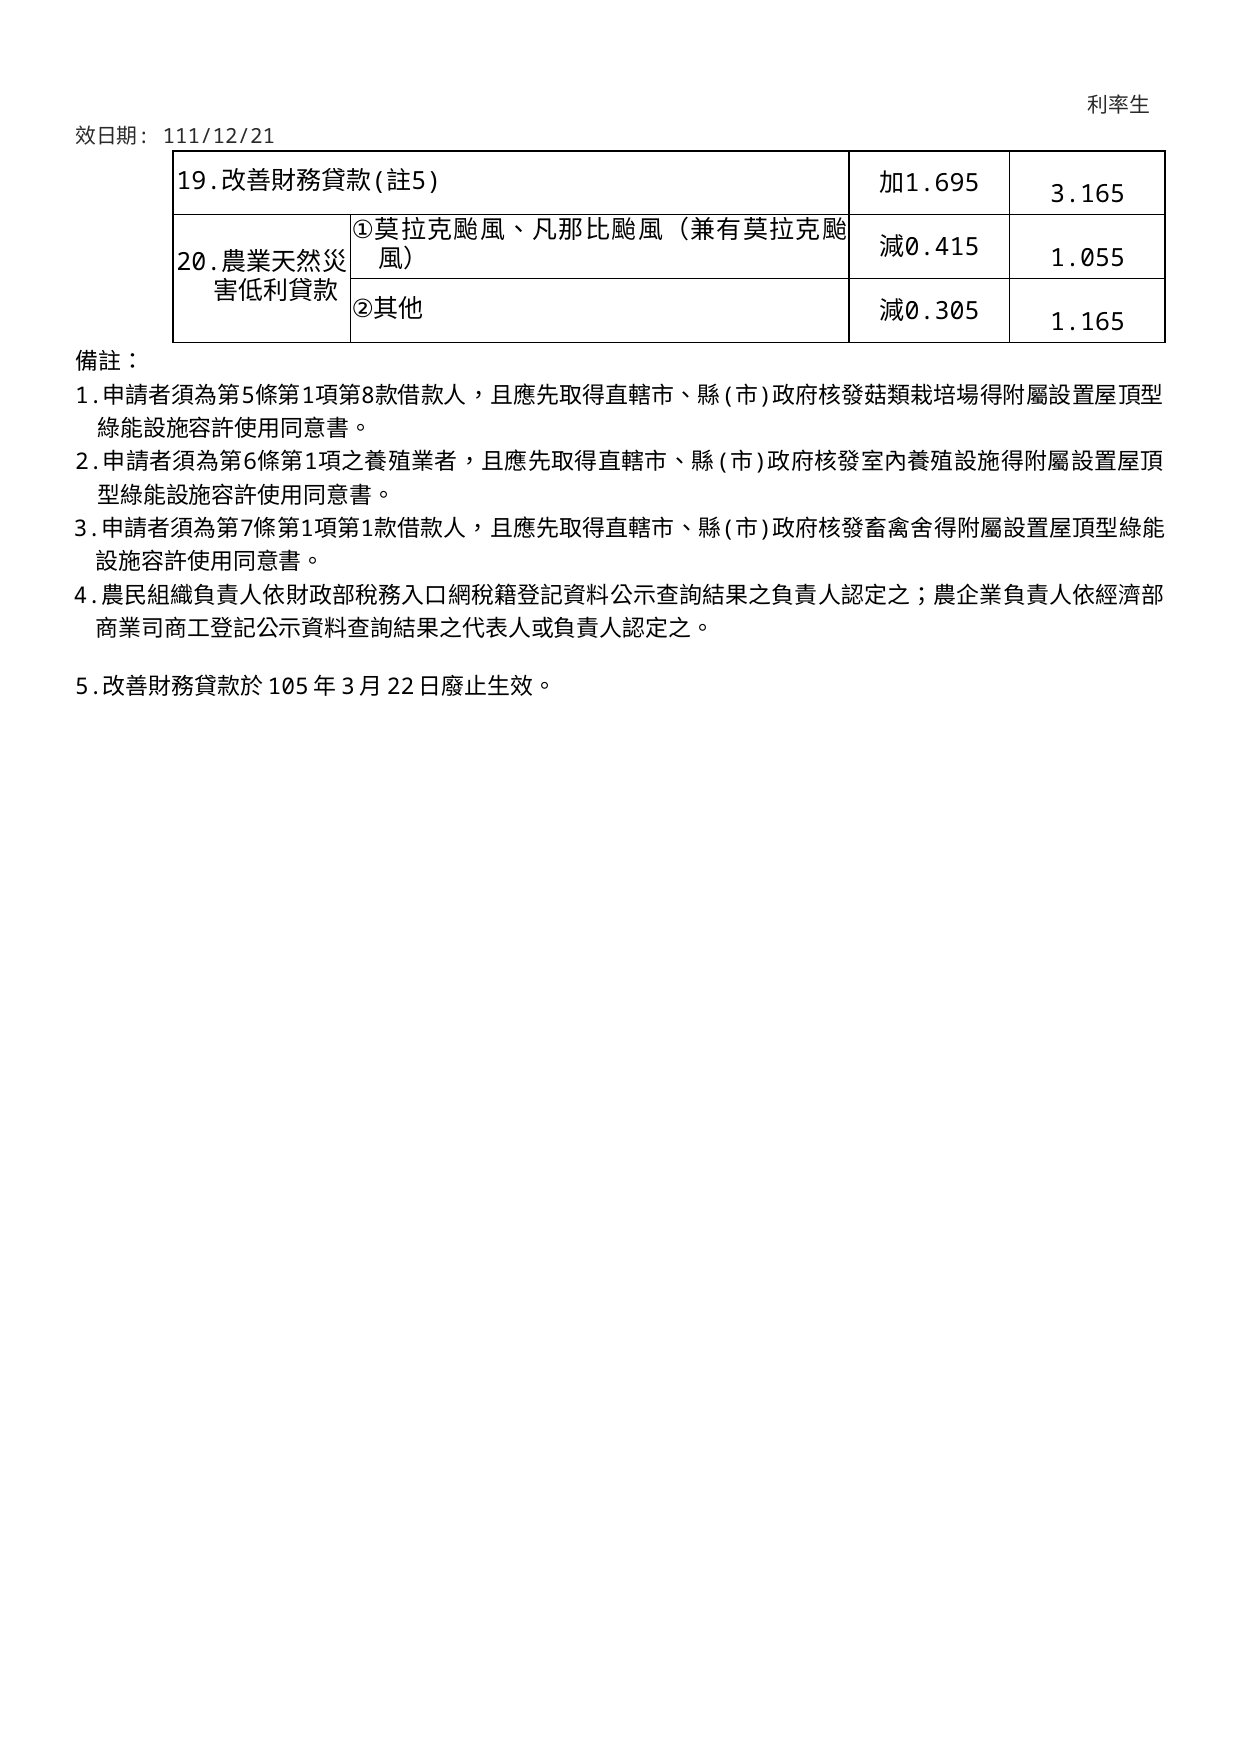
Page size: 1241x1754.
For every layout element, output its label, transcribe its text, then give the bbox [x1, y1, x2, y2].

table_cell 20.農業天然災害低利貸款 [174, 215, 350, 342]
text 4.農民組織負責人依財政部稅務入口網稅籍登記資料公示查詢結果之負責人認定之；農企業負責人依經濟部商業司商工登記公示資料查詢結果之代表人或負責人認定之。 [73, 576, 1165, 643]
table_cell 3.165 [1010, 152, 1164, 214]
table_cell 加1.695 [850, 152, 1009, 214]
table_cell 19.改善財務貸款(註5) [174, 152, 848, 214]
text 2.申請者須為第6條第1項之養殖業者，且應先取得直轄市、縣(市)政府核發室內養殖設施得附屬設置屋頂型綠能設施容許使用同意書。 [75, 443, 1165, 510]
text 3.申請者須為第7條第1項第1款借款人，且應先取得直轄市、縣(市)政府核發畜禽舍得附屬設置屋頂型綠能設施容許使用同意書。 [73, 510, 1165, 576]
table_cell 1.055 [1010, 215, 1164, 277]
text 5.改善財務貸款於105年3月22日廢止生效。 [75, 643, 1165, 706]
table_cell 減0.415 [850, 215, 1009, 277]
table_cell 減0.305 [850, 279, 1009, 342]
table_cell ①莫拉克颱風、凡那比颱風（兼有莫拉克颱風） [351, 215, 848, 277]
table_cell 1.165 [1010, 279, 1164, 342]
text 1.申請者須為第5條第1項第8款借款人，且應先取得直轄市、縣(市)政府核發菇類栽培場得附屬設置屋頂型綠能設施容許使用同意書。 [75, 376, 1165, 443]
text 備註： [75, 343, 1165, 376]
table_cell ②其他 [351, 279, 848, 342]
